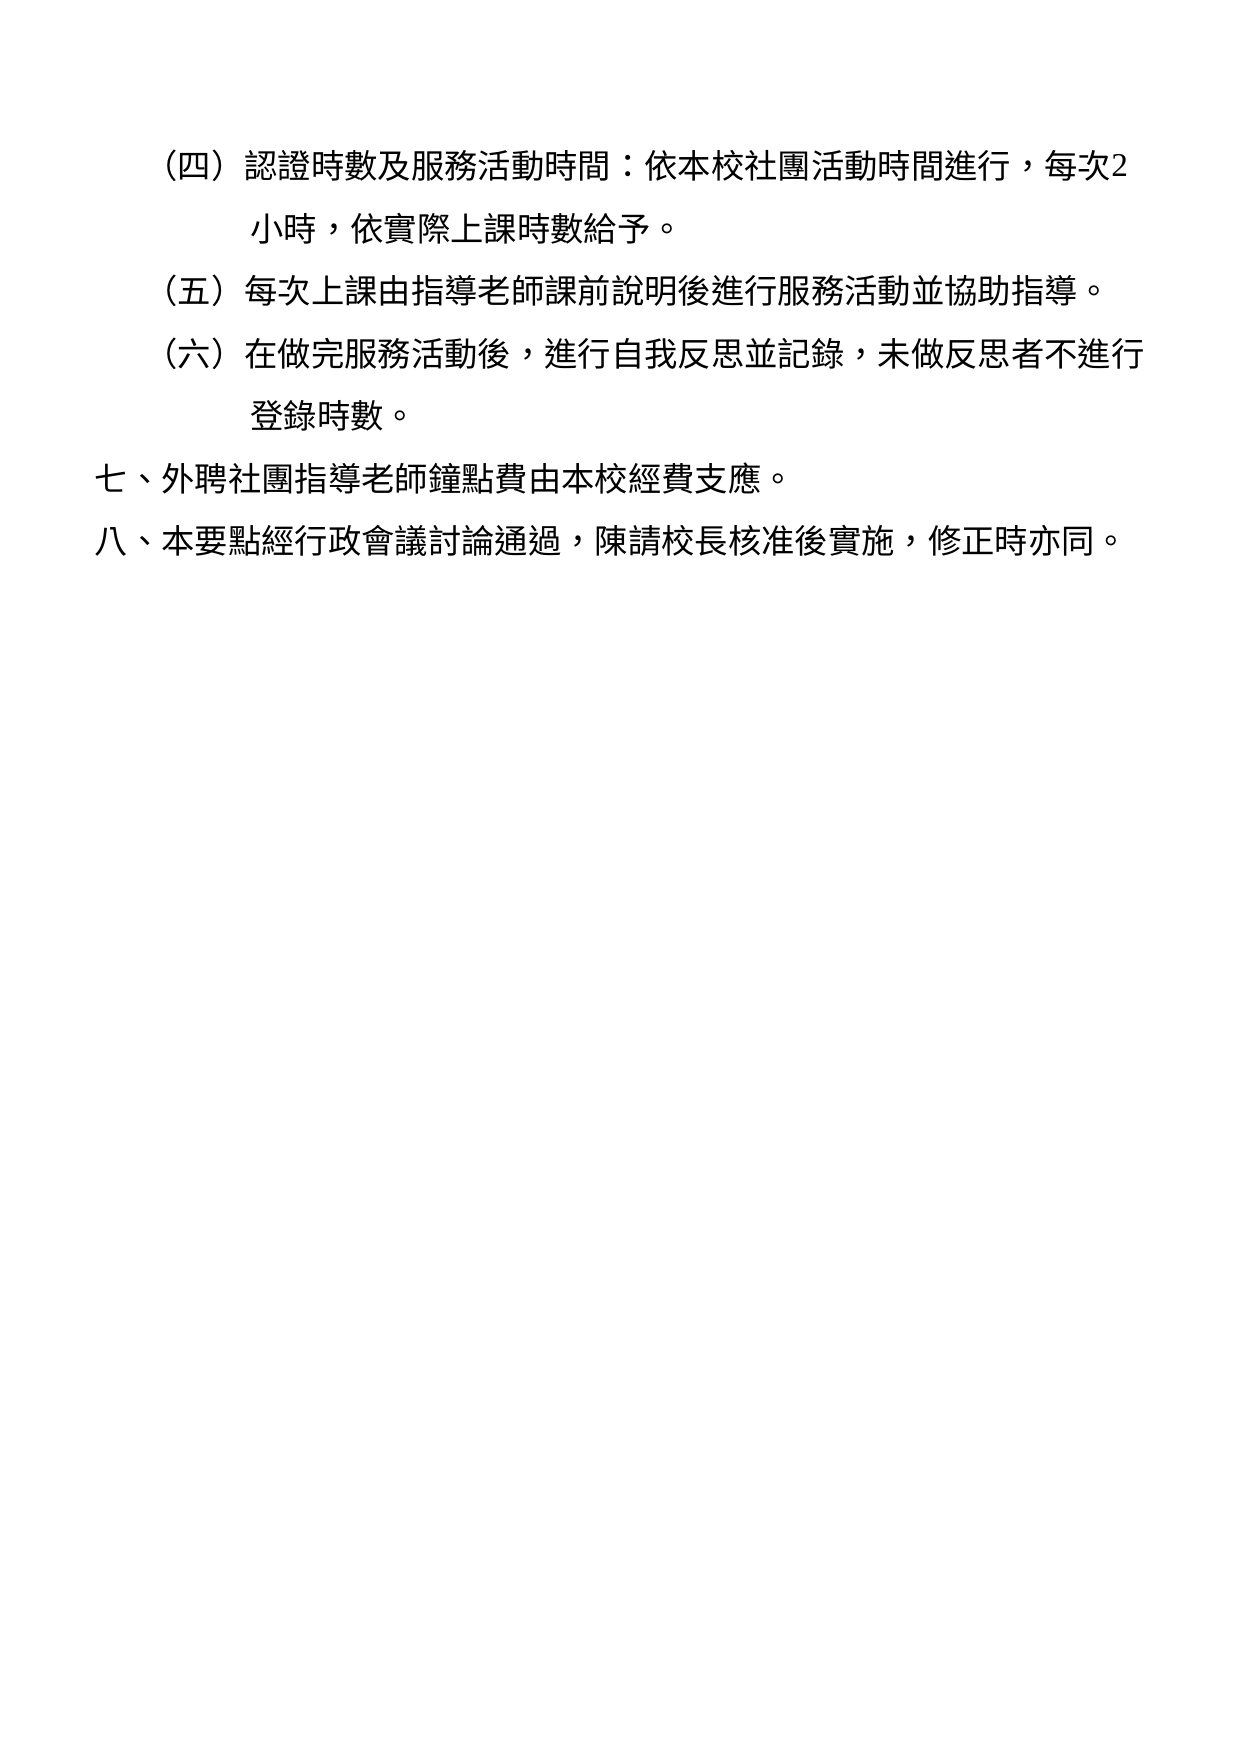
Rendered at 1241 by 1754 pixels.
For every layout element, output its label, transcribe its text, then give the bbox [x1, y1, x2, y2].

text 八、本要點經行政會議討論通過，陳請校長核准後實施，修正時亦同。 [94, 497, 1146, 560]
text 七、外聘社團指導老師鐘點費由本校經費支應。 [94, 435, 1146, 497]
text （六）在做完服務活動後，進行自我反思並記錄，未做反思者不進行登錄時數。 [144, 310, 1146, 435]
text （四）認證時數及服務活動時間：依本校社團活動時間進行，每次2小時，依實際上課時數給予。 [144, 122, 1146, 247]
text （五）每次上課由指導老師課前說明後進行服務活動並協助指導。 [144, 247, 1146, 310]
